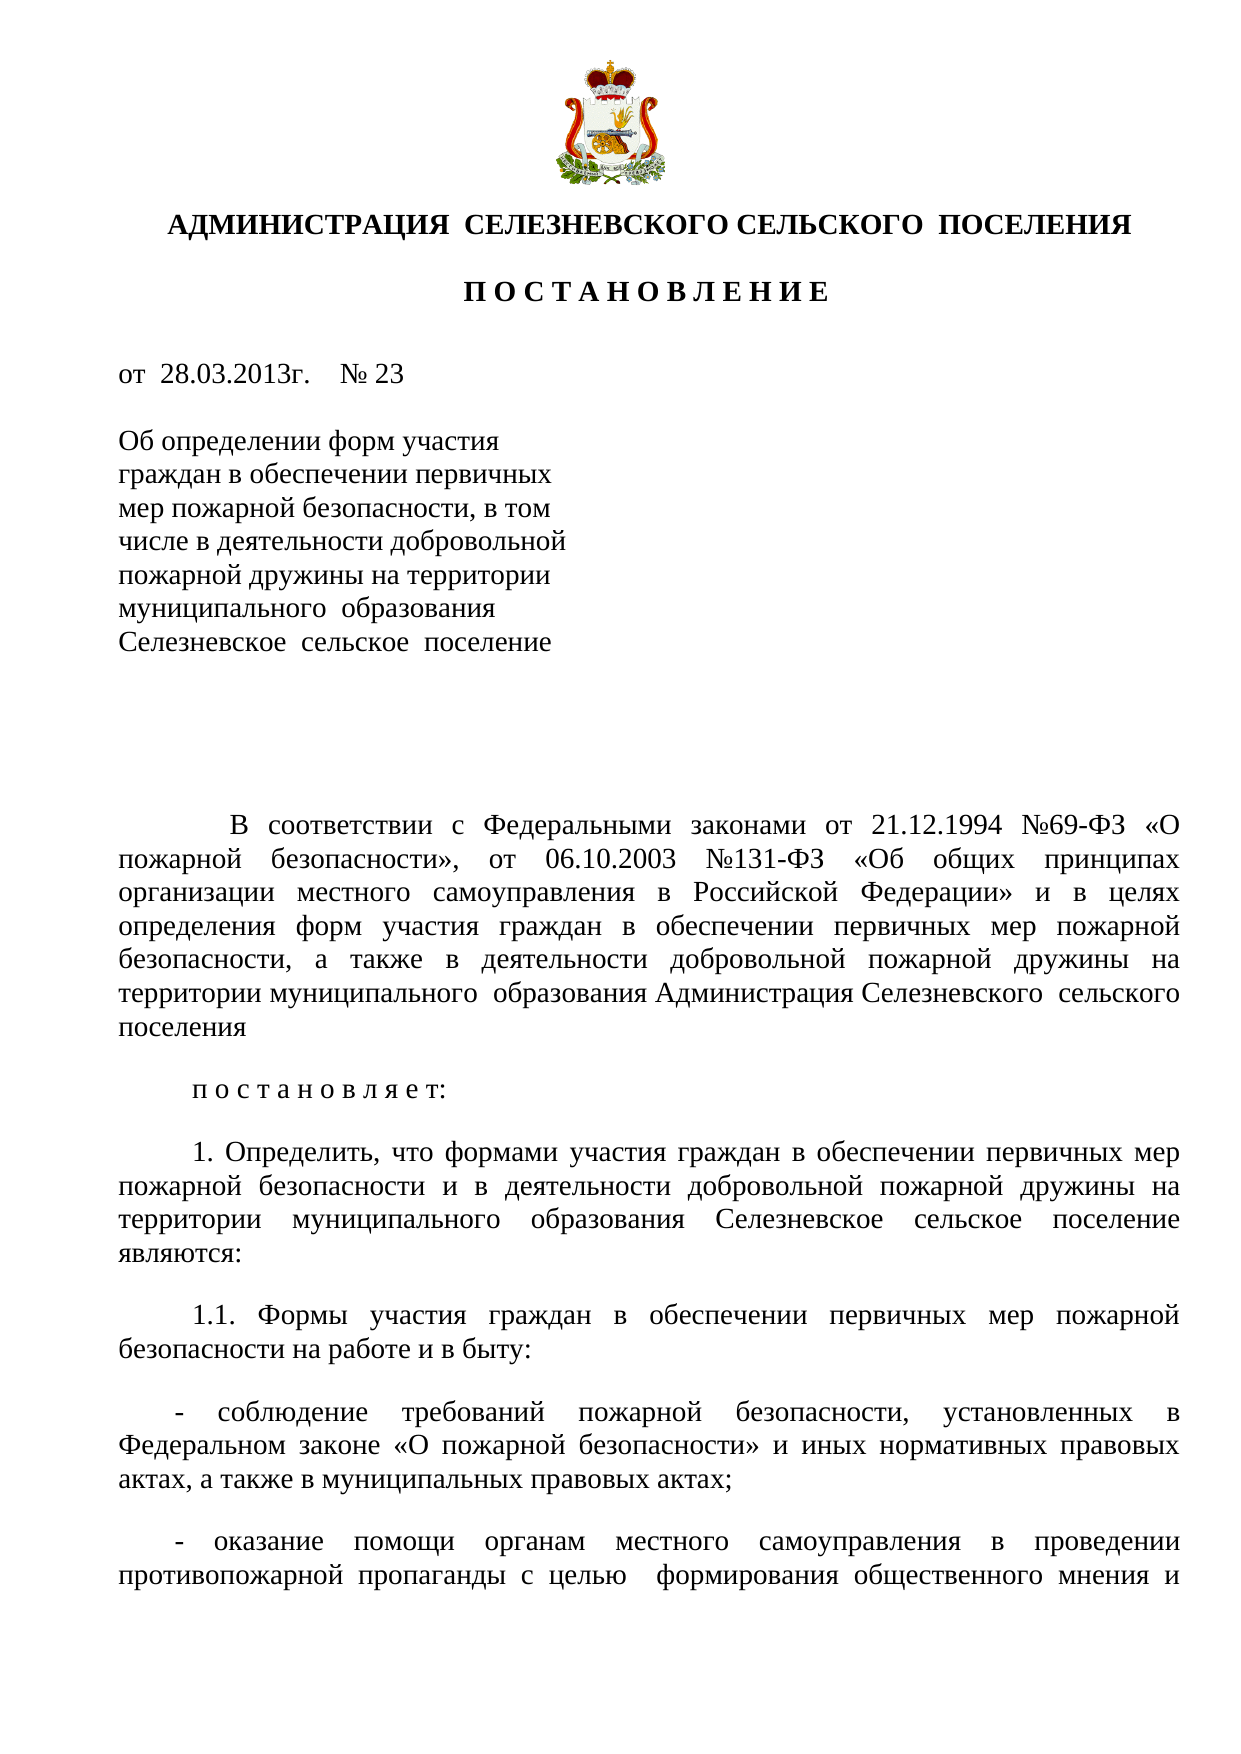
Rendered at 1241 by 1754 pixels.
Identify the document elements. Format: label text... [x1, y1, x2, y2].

text мер пожарной безопасности, в том [118, 490, 1181, 523]
text 1. Определить, что формами участия граждан в обеспечении первичных мер пожарной безопасности и в деятельности добровольной пожарной дружины на территории муниципального образования Селезневское сельское поселение являются: [118, 1134, 1181, 1268]
text муниципального образования [118, 591, 1181, 624]
text - соблюдение требований пожарной безопасности, установленных в Федеральном законе «О пожарной безопасности» и иных нормативных правовых актах, а также в муниципальных правовых актах; [118, 1394, 1181, 1494]
text В соответствии с Федеральными законами от 21.12.1994 №69-ФЗ «О пожарной безопасности», от 06.10.2003 №131-ФЗ «Об общих принципах организации местного самоуправления в Российской Федерации» и в целях определения форм участия граждан в обеспечении первичных мер пожарной безопасности, а также в деятельности добровольной пожарной дружины на территории муниципального образования Администрация Селезневского сельского поселения [118, 807, 1181, 1042]
text пожарной дружины на территории [118, 557, 1181, 591]
text числе в деятельности добровольной [118, 523, 1181, 557]
text Об определении форм участия [118, 423, 1181, 456]
text п о с т а н о в л я е т: [118, 1071, 1181, 1105]
picture [554, 59, 666, 186]
text граждан в обеспечении первичных [118, 456, 1181, 490]
text от 28.03.2013г. № 23 [118, 356, 1181, 389]
text Селезневское сельское поселение [118, 624, 1181, 658]
text 1.1. Формы участия граждан в обеспечении первичных мер пожарной безопасности на работе и в быту: [118, 1297, 1181, 1364]
text П О С Т А Н О В Л Е Н И Е [118, 274, 1181, 308]
text - оказание помощи органам местного самоуправления в проведении противопожарной пропаганды с целью формирования общественного мнения и [118, 1523, 1181, 1591]
text АДМИНИСТРАЦИЯ СЕЛЕЗНЕВСКОГО СЕЛЬСКОГО ПОСЕЛЕНИЯ [118, 207, 1181, 241]
